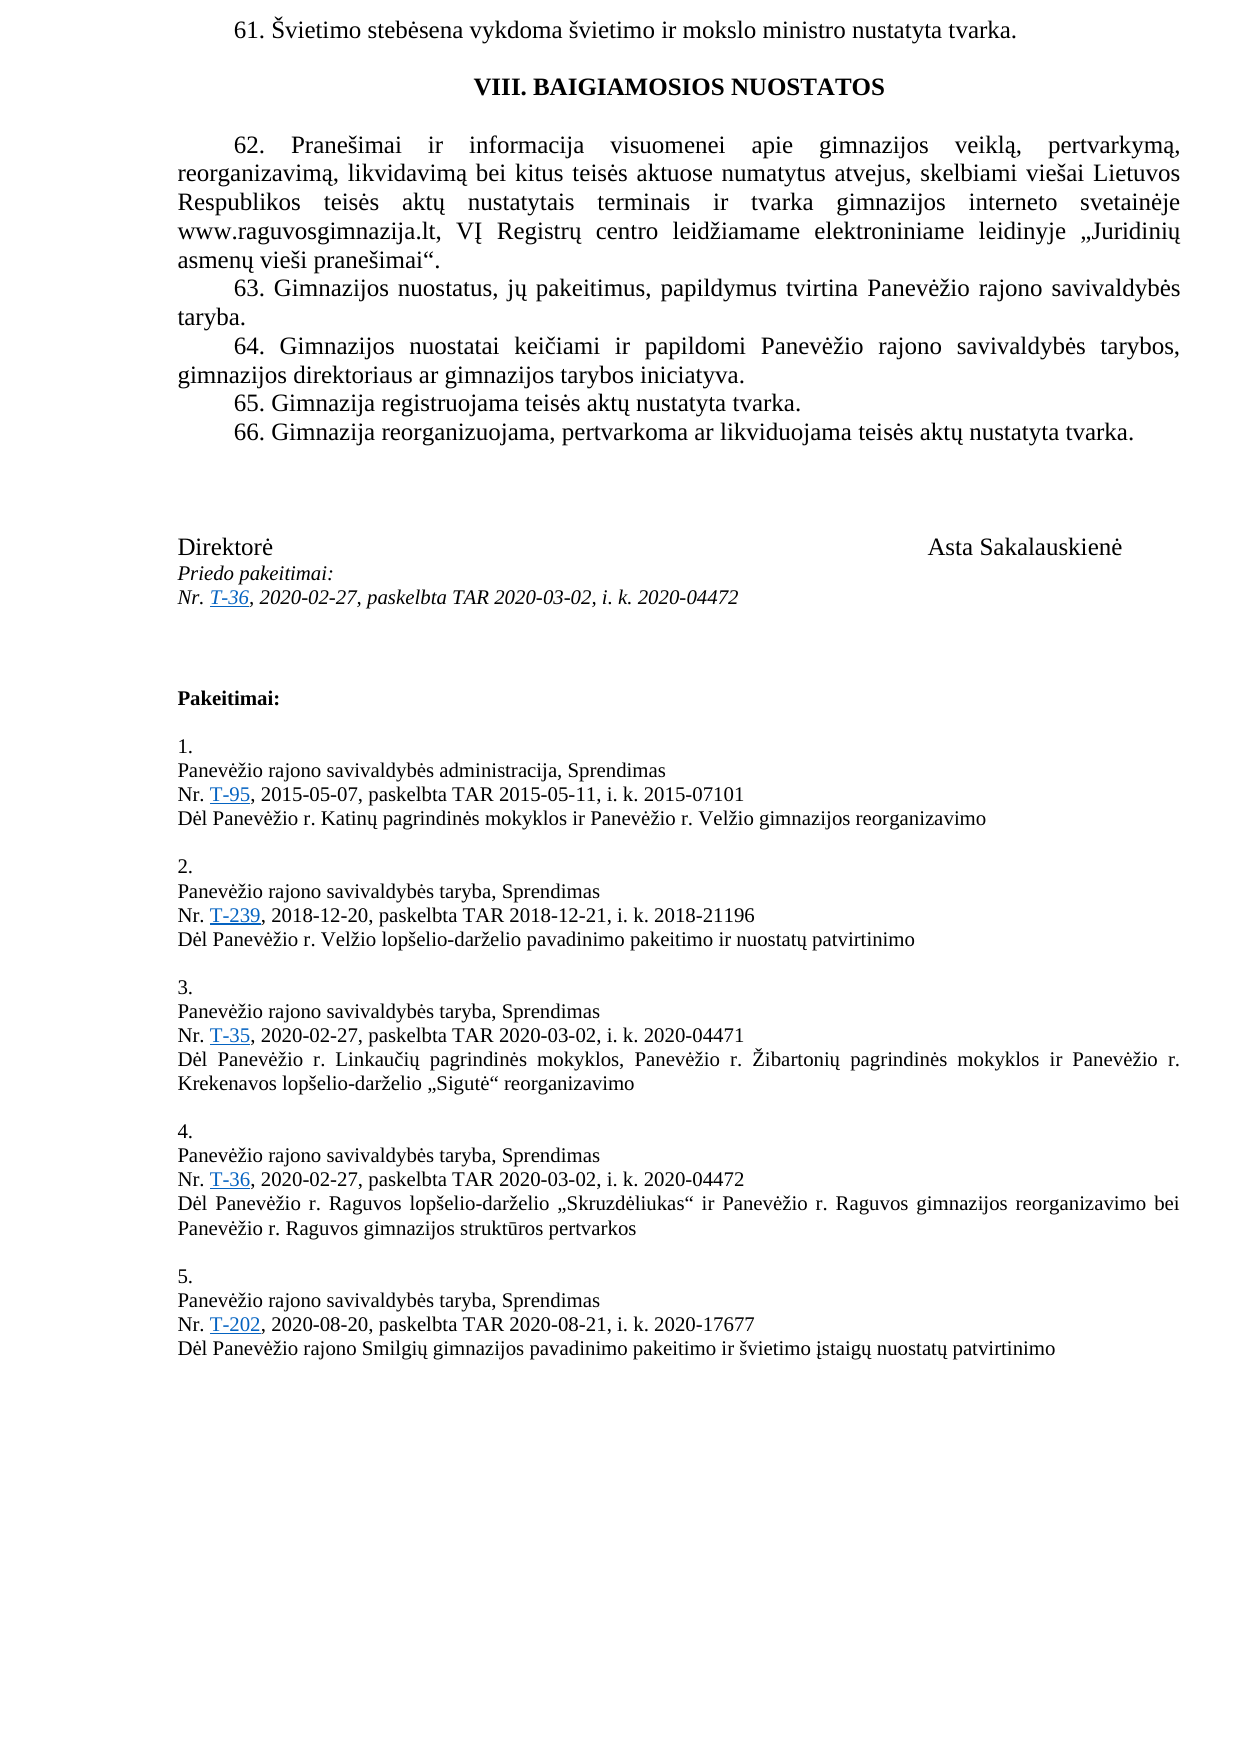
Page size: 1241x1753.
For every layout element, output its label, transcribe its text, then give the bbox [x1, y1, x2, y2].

text 1. [177, 734, 1181, 758]
text Panevėžio rajono savivaldybės administracija, Sprendimas [177, 758, 1181, 782]
text Nr. T-95, 2015-05-07, paskelbta TAR 2015-05-11, i. k. 2015-07101 [177, 782, 1181, 806]
text Dėl Panevėžio r. Linkaučių pagrindinės mokyklos, Panevėžio r. Žibartonių pagrindinės mokyklos ir Panevėžio r. Krekenavos lopšelio-darželio „Sigutė“ reorganizavimo [177, 1047, 1181, 1095]
text Dėl Panevėžio r. Velžio lopšelio-darželio pavadinimo pakeitimo ir nuostatų patvirtinimo [177, 927, 1181, 951]
text Panevėžio rajono savivaldybės taryba, Sprendimas [177, 1143, 1181, 1167]
text 3. [177, 975, 1181, 999]
text 4. [177, 1119, 1181, 1143]
text Priedo pakeitimai: [177, 561, 1181, 585]
text 64. Gimnazijos nuostatai keičiami ir papildomi Panevėžio rajono savivaldybės tarybos, gimnazijos direktoriaus ar gimnazijos tarybos iniciatyva. [177, 331, 1181, 388]
text 2. [177, 854, 1181, 878]
text 65. Gimnazija registruojama teisės aktų nustatyta tvarka. [177, 388, 1181, 417]
text Nr. T-239, 2018-12-20, paskelbta TAR 2018-12-21, i. k. 2018-21196 [177, 903, 1181, 927]
text VIII. BAIGIAMOSIOS NUOSTATOS [177, 72, 1181, 101]
text Nr. T-35, 2020-02-27, paskelbta TAR 2020-03-02, i. k. 2020-04471 [177, 1023, 1181, 1047]
text Nr. T-202, 2020-08-20, paskelbta TAR 2020-08-21, i. k. 2020-17677 [177, 1312, 1181, 1336]
text 5. [177, 1263, 1181, 1288]
text Dėl Panevėžio rajono Smilgių gimnazijos pavadinimo pakeitimo ir švietimo įstaigų nuostatų patvirtinimo [177, 1336, 1181, 1360]
text Dėl Panevėžio r. Raguvos lopšelio-darželio „Skruzdėliukas“ ir Panevėžio r. Raguvos gimnazijos reorganizavimo bei Panevėžio r. Raguvos gimnazijos struktūros pertvarkos [177, 1191, 1181, 1239]
text Panevėžio rajono savivaldybės taryba, Sprendimas [177, 1288, 1181, 1312]
text 62. Pranešimai ir informacija visuomenei apie gimnazijos veiklą, pertvarkymą, reorganizavimą, likvidavimą bei kitus teisės aktuose numatytus atvejus, skelbiami viešai Lietuvos Respublikos teisės aktų nustatytais terminais ir tvarka gimnazijos interneto svetainėje www.raguvosgimnazija.lt, VĮ Registrų centro leidžiamame elektroniniame leidinyje „Juridinių asmenų vieši pranešimai“. [177, 130, 1181, 273]
text Panevėžio rajono savivaldybės taryba, Sprendimas [177, 878, 1181, 903]
text Direktorė Asta Sakalauskienė [177, 532, 1181, 561]
text Nr. T-36, 2020-02-27, paskelbta TAR 2020-03-02, i. k. 2020-04472 [177, 1167, 1181, 1191]
text Pakeitimai: [177, 686, 1181, 710]
text 61. Švietimo stebėsena vykdoma švietimo ir mokslo ministro nustatyta tvarka. [177, 15, 1181, 43]
text Nr. T-36, 2020-02-27, paskelbta TAR 2020-03-02, i. k. 2020-04472 [177, 585, 1181, 609]
text Dėl Panevėžio r. Katinų pagrindinės mokyklos ir Panevėžio r. Velžio gimnazijos reorganizavimo [177, 806, 1181, 830]
text Panevėžio rajono savivaldybės taryba, Sprendimas [177, 999, 1181, 1023]
text 66. Gimnazija reorganizuojama, pertvarkoma ar likviduojama teisės aktų nustatyta tvarka. [177, 417, 1181, 446]
text 63. Gimnazijos nuostatus, jų pakeitimus, papildymus tvirtina Panevėžio rajono savivaldybės taryba. [177, 273, 1181, 331]
